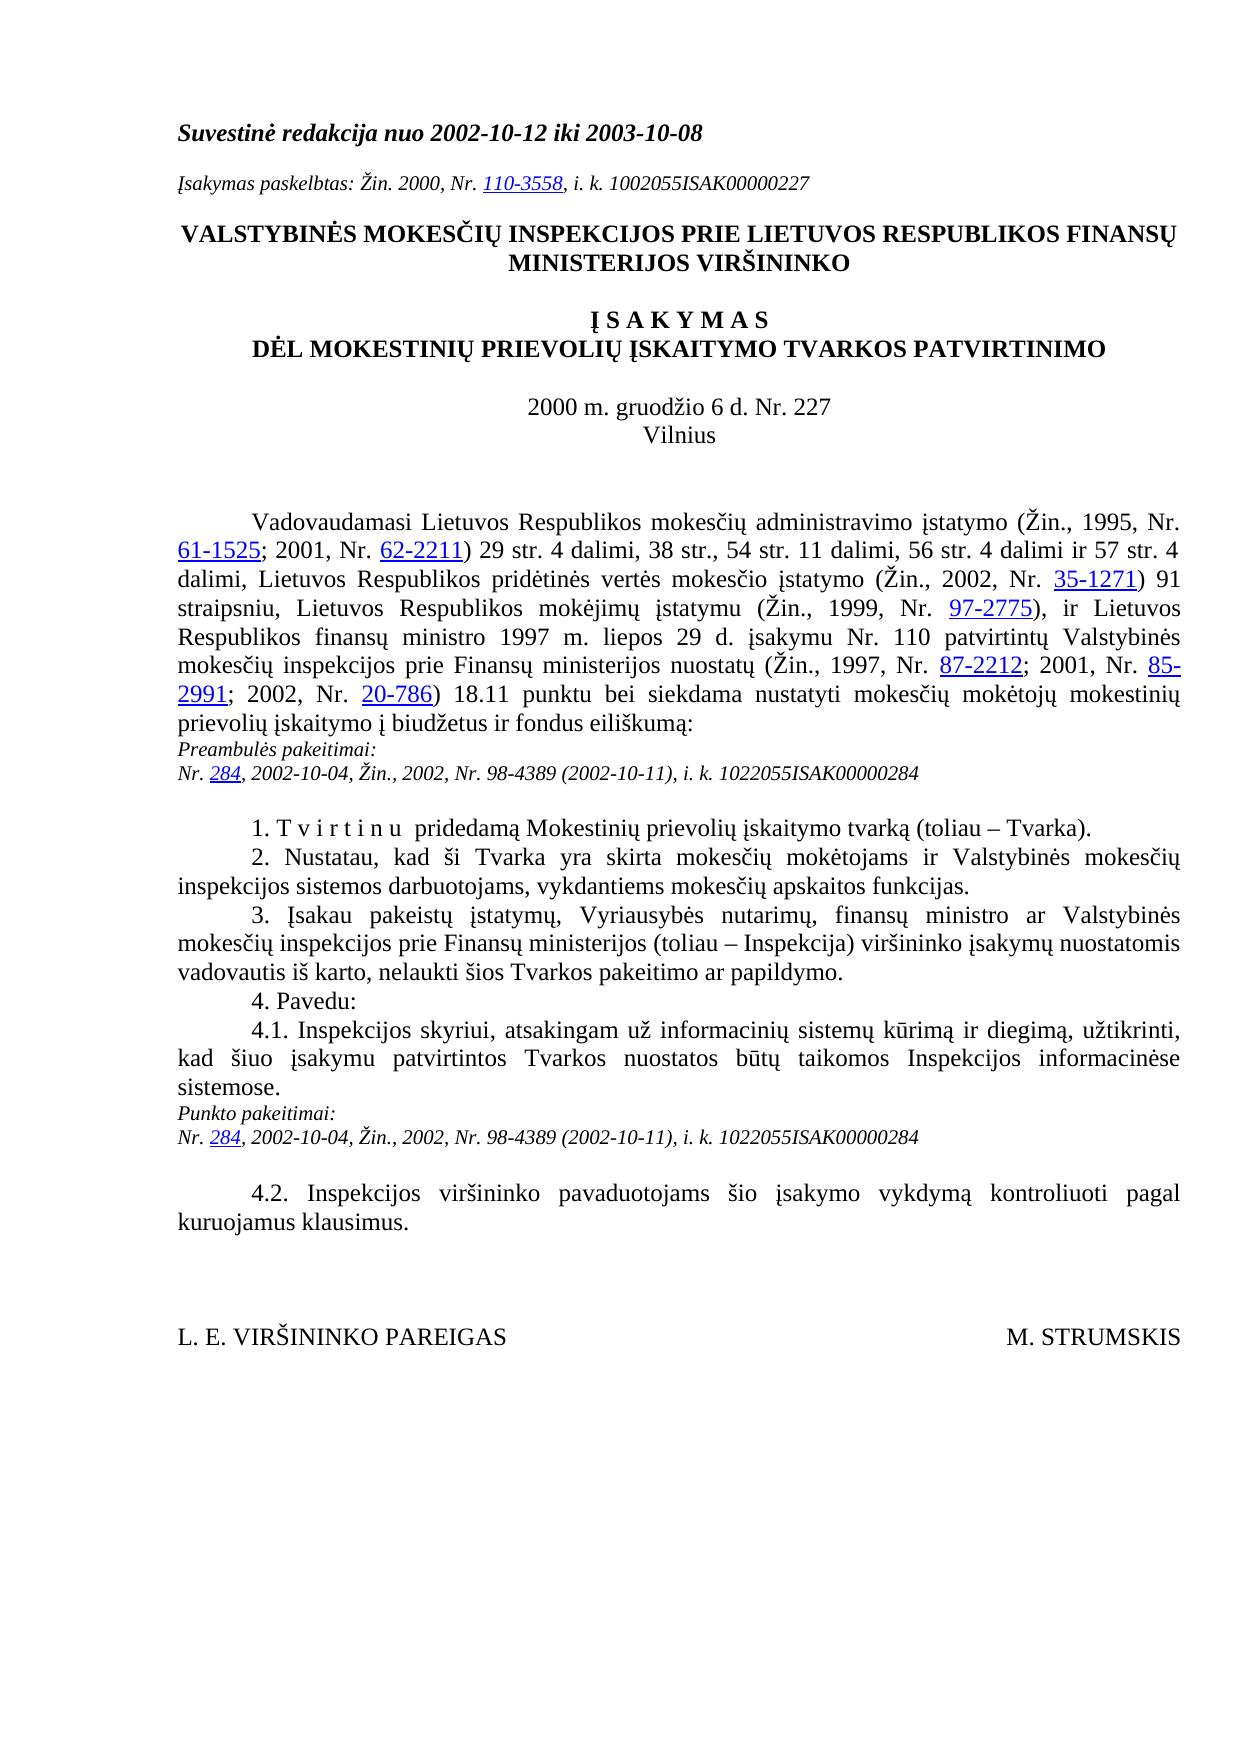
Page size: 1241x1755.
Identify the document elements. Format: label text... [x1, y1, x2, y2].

text 1. Tvirtinu pridedamą Mokestinių prievolių įskaitymo tvarką (toliau – Tvarka). [177, 813, 1181, 842]
text DĖL MOKESTINIŲ PRIEVOLIŲ ĮSKAITYMO TVARKOS PATVIRTINIMO [177, 334, 1181, 363]
text Vadovaudamasi Lietuvos Respublikos mokesčių administravimo įstatymo (Žin., 1995, Nr. 61-1525; 2001, Nr. 62-2211) 29 str. 4 dalimi, 38 str., 54 str. 11 dalimi, 56 str. 4 dalimi ir 57 str. 4 dalimi, Lietuvos Respublikos pridėtinės vertės mokesčio įstatymo (Žin., 2002, Nr. 35-1271) 91 straipsniu, Lietuvos Respublikos mokėjimų įstatymu (Žin., 1999, Nr. 97-2775), ir Lietuvos Respublikos finansų ministro 1997 m. liepos 29 d. įsakymu Nr. 110 patvirtintų Valstybinės mokesčių inspekcijos prie Finansų ministerijos nuostatų (Žin., 1997, Nr. 87-2212; 2001, Nr. 85-2991; 2002, Nr. 20-786) 18.11 punktu bei siekdama nustatyti mokesčių mokėtojų mokestinių prievolių įskaitymo į biudžetus ir fondus eiliškumą: [177, 507, 1181, 737]
text Nr. 284, 2002-10-04, Žin., 2002, Nr. 98-4389 (2002-10-11), i. k. 1022055ISAK00000284 [177, 761, 1181, 785]
text Nr. 284, 2002-10-04, Žin., 2002, Nr. 98-4389 (2002-10-11), i. k. 1022055ISAK00000284 [177, 1125, 1181, 1149]
text 4.2. Inspekcijos viršininko pavaduotojams šio įsakymo vykdymą kontroliuoti pagal kuruojamus klausimus. [177, 1178, 1181, 1235]
text 4. Pavedu: [177, 986, 1181, 1015]
text Punkto pakeitimai: [177, 1101, 1181, 1125]
text 3. Įsakau pakeistų įstatymų, Vyriausybės nutarimų, finansų ministro ar Valstybinės mokesčių inspekcijos prie Finansų ministerijos (toliau – Inspekcija) viršininko įsakymų nuostatomis vadovautis iš karto, nelaukti šios Tvarkos pakeitimo ar papildymo. [177, 900, 1181, 986]
text 4.1. Inspekcijos skyriui, atsakingam už informacinių sistemų kūrimą ir diegimą, užtikrinti, kad šiuo įsakymu patvirtintos Tvarkos nuostatos būtų taikomos Inspekcijos informacinėse sistemose. [177, 1015, 1181, 1101]
text Preambulės pakeitimai: [177, 737, 1181, 761]
text Į S A K Y M A S [177, 305, 1181, 334]
text 2000 m. gruodžio 6 d. Nr. 227 [177, 392, 1181, 420]
text Įsakymas paskelbtas: Žin. 2000, Nr. 110-3558, i. k. 1002055ISAK00000227 [177, 171, 1181, 195]
text VALSTYBINĖS MOKESČIŲ INSPEKCIJOS PRIE LIETUVOS RESPUBLIKOS FINANSŲ MINISTERIJOS VIRŠININKO [177, 219, 1181, 277]
text Vilnius [177, 420, 1181, 449]
text L. e. viršininko pareigas M. Strumskis [177, 1322, 1181, 1350]
text Suvestinė redakcija nuo 2002-10-12 iki 2003-10-08 [177, 118, 1181, 147]
text 2. Nustatau, kad ši Tvarka yra skirta mokesčių mokėtojams ir Valstybinės mokesčių inspekcijos sistemos darbuotojams, vykdantiems mokesčių apskaitos funkcijas. [177, 842, 1181, 900]
